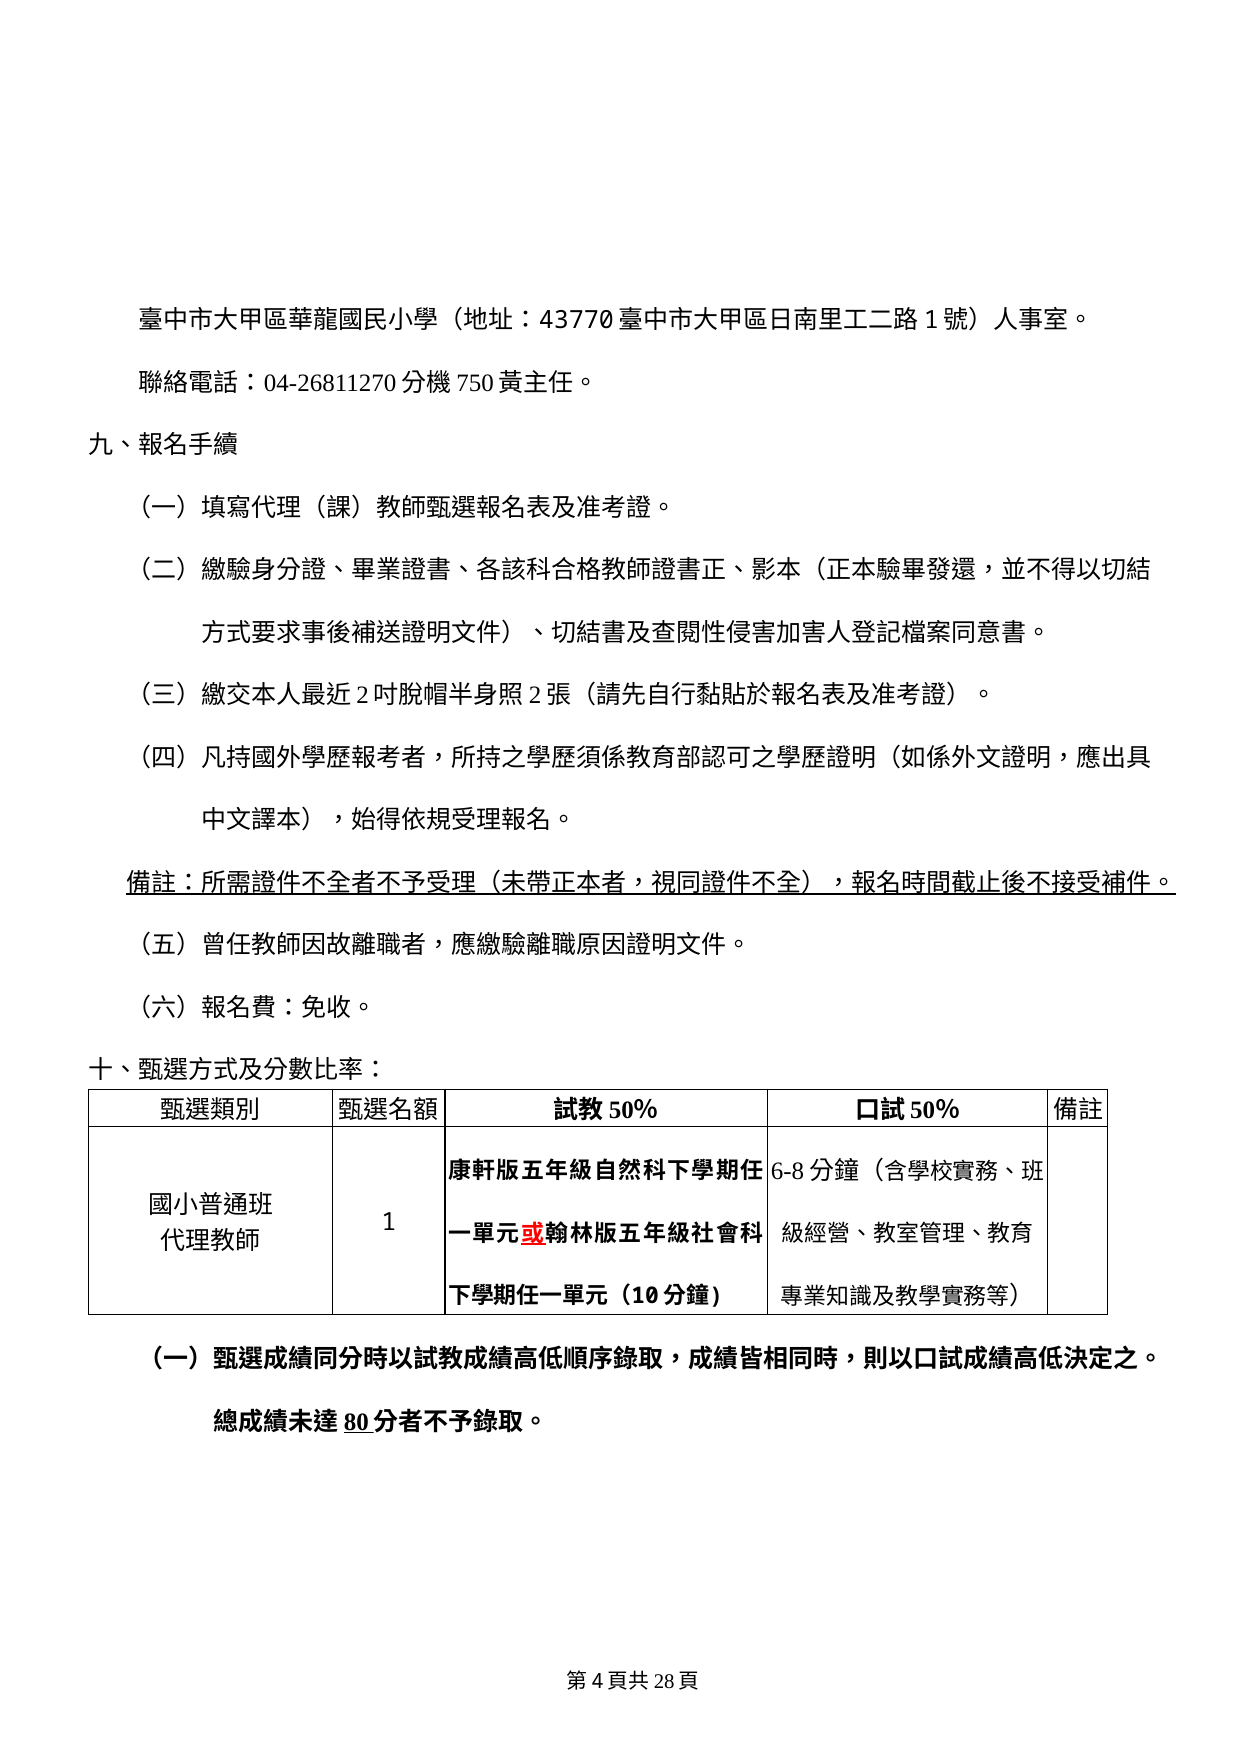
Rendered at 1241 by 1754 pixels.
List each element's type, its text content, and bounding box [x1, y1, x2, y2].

table_cell 1 [333, 1127, 444, 1314]
text 聯絡電話：04-26811270分機750黃主任。 [139, 338, 1152, 401]
text 臺中市大甲區華龍國民小學（地址：43770臺中市大甲區日南里工二路1號）人事室。 [89, 276, 1152, 338]
text （五）曾任教師因故離職者，應繳驗離職原因證明文件。 [126, 901, 1152, 963]
text 總成績未達80分者不予錄取。 [189, 1378, 1152, 1440]
text 備註：所需證件不全者不予受理（未帶正本者，視同證件不全），報名時間截止後不接受補件。 [126, 895, 1152, 901]
text （四）凡持國外學歷報考者，所持之學歷須係教育部認可之學歷證明（如係外文證明，應出具 [126, 713, 1152, 776]
text （三）繳交本人最近2吋脫帽半身照2張（請先自行黏貼於報名表及准考證）。 [126, 651, 1152, 713]
table_header 試教50％ [446, 1090, 767, 1126]
table_cell 國小普通班 代理教師 [89, 1127, 332, 1314]
table_cell 6-8分鐘（含學校實務、班級經營、教室管理、教育專業知識及教學實務等） [768, 1127, 1047, 1314]
text （六）報名費：免收。 [126, 963, 1152, 1026]
table_header 甄選名額 [333, 1090, 444, 1126]
text 十、甄選方式及分數比率： [89, 1026, 1152, 1088]
table_header 備註 [1048, 1090, 1107, 1126]
text 備註：所需證件不全者不予受理（未帶正本者，視同證件不全），報名時間截止後不接受補件。 [126, 838, 1152, 893]
table_header 口試50％ [768, 1090, 1047, 1126]
text 九、報名手續 [89, 401, 1152, 463]
text （二）繳驗身分證、畢業證書、各該科合格教師證書正、影本（正本驗畢發還，並不得以切結方式要求事後補送證明文件）、切結書及查閱性侵害加害人登記檔案同意書。 [126, 526, 1152, 651]
text 中文譯本），始得依規受理報名。 [126, 776, 1152, 838]
text （一）填寫代理（課）教師甄選報名表及准考證。 [89, 463, 1152, 526]
table_header 甄選類別 [89, 1090, 332, 1126]
table_cell [1048, 1127, 1107, 1314]
table_cell 康軒版五年級自然科下學期任一單元或翰林版五年級社會科下學期任一單元（10分鐘) [446, 1127, 767, 1314]
text （一）甄選成績同分時以試教成績高低順序錄取，成績皆相同時，則以口試成績高低決定之。 [89, 1315, 1152, 1378]
